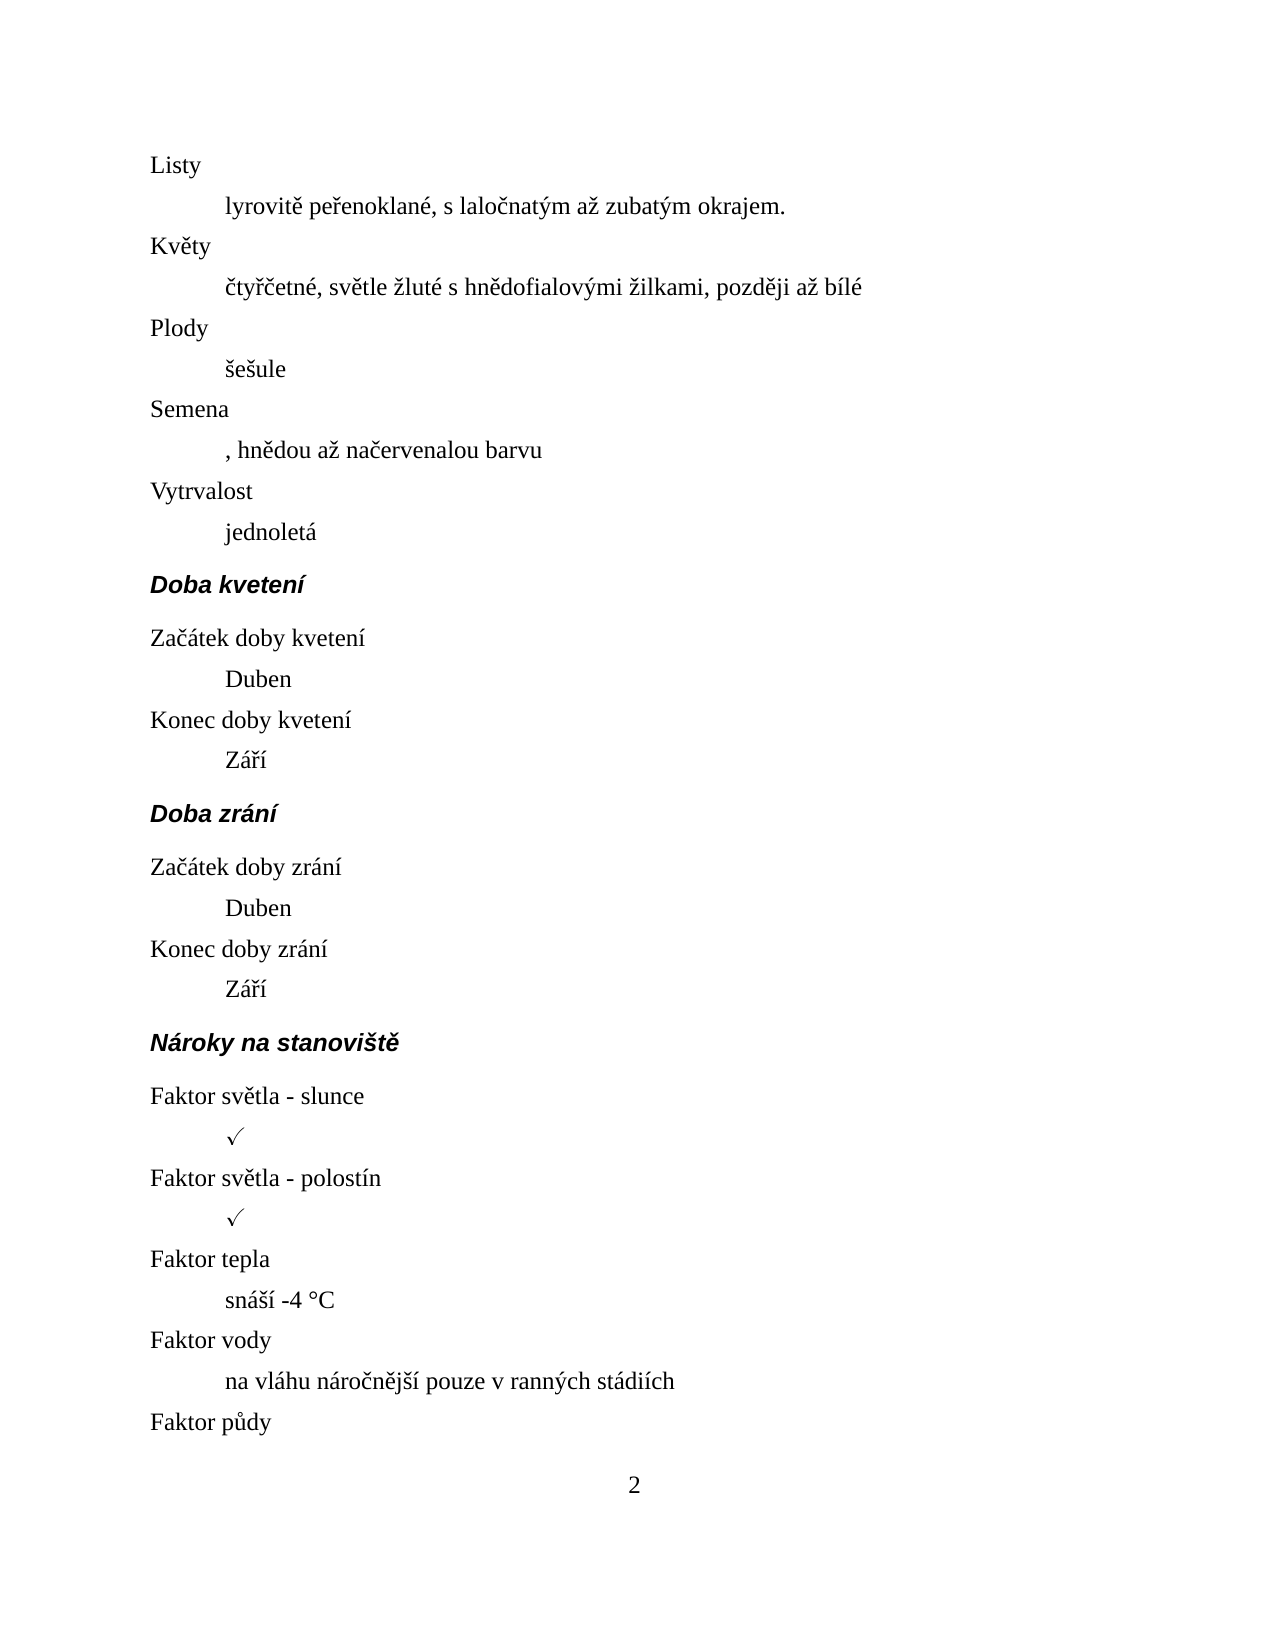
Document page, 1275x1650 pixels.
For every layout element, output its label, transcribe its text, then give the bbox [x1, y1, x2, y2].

text lyrovitě peřenoklané, s laločnatým až zubatým okrajem. [225, 191, 1125, 219]
text Faktor půdy [150, 1407, 1125, 1436]
text Faktor světla - slunce [150, 1081, 1125, 1110]
text na vláhu náročnější pouze v ranných stádiích [225, 1366, 1125, 1395]
text Září [225, 974, 1125, 1003]
text Listy [150, 150, 1125, 179]
text Začátek doby zrání [150, 852, 1125, 881]
text Faktor světla - polostín [150, 1163, 1125, 1191]
text , hnědou až načervenalou barvu [225, 435, 1125, 464]
text Konec doby kvetení [150, 705, 1125, 733]
text Vytrvalost [150, 476, 1125, 504]
text Faktor vody [150, 1326, 1125, 1354]
text jednoletá [225, 517, 1125, 545]
text Duben [225, 893, 1125, 922]
text Květy [150, 231, 1125, 260]
text Konec doby zrání [150, 934, 1125, 962]
subtitle Nároky na stanoviště [150, 1028, 1125, 1057]
text Plody [150, 313, 1125, 342]
subtitle Doba kvetení [150, 570, 1125, 599]
text čtyřčetné, světle žluté s hnědofialovými žilkami, později až bílé [225, 272, 1125, 301]
text Duben [225, 664, 1125, 693]
text ✓ [225, 1122, 1125, 1151]
text Začátek doby kvetení [150, 623, 1125, 652]
subtitle Doba zrání [150, 799, 1125, 828]
text ✓ [225, 1203, 1125, 1232]
text snáší -4 °C [225, 1285, 1125, 1314]
text Faktor tepla [150, 1244, 1125, 1273]
text Semena [150, 394, 1125, 423]
text šešule [225, 354, 1125, 382]
text Září [225, 746, 1125, 774]
